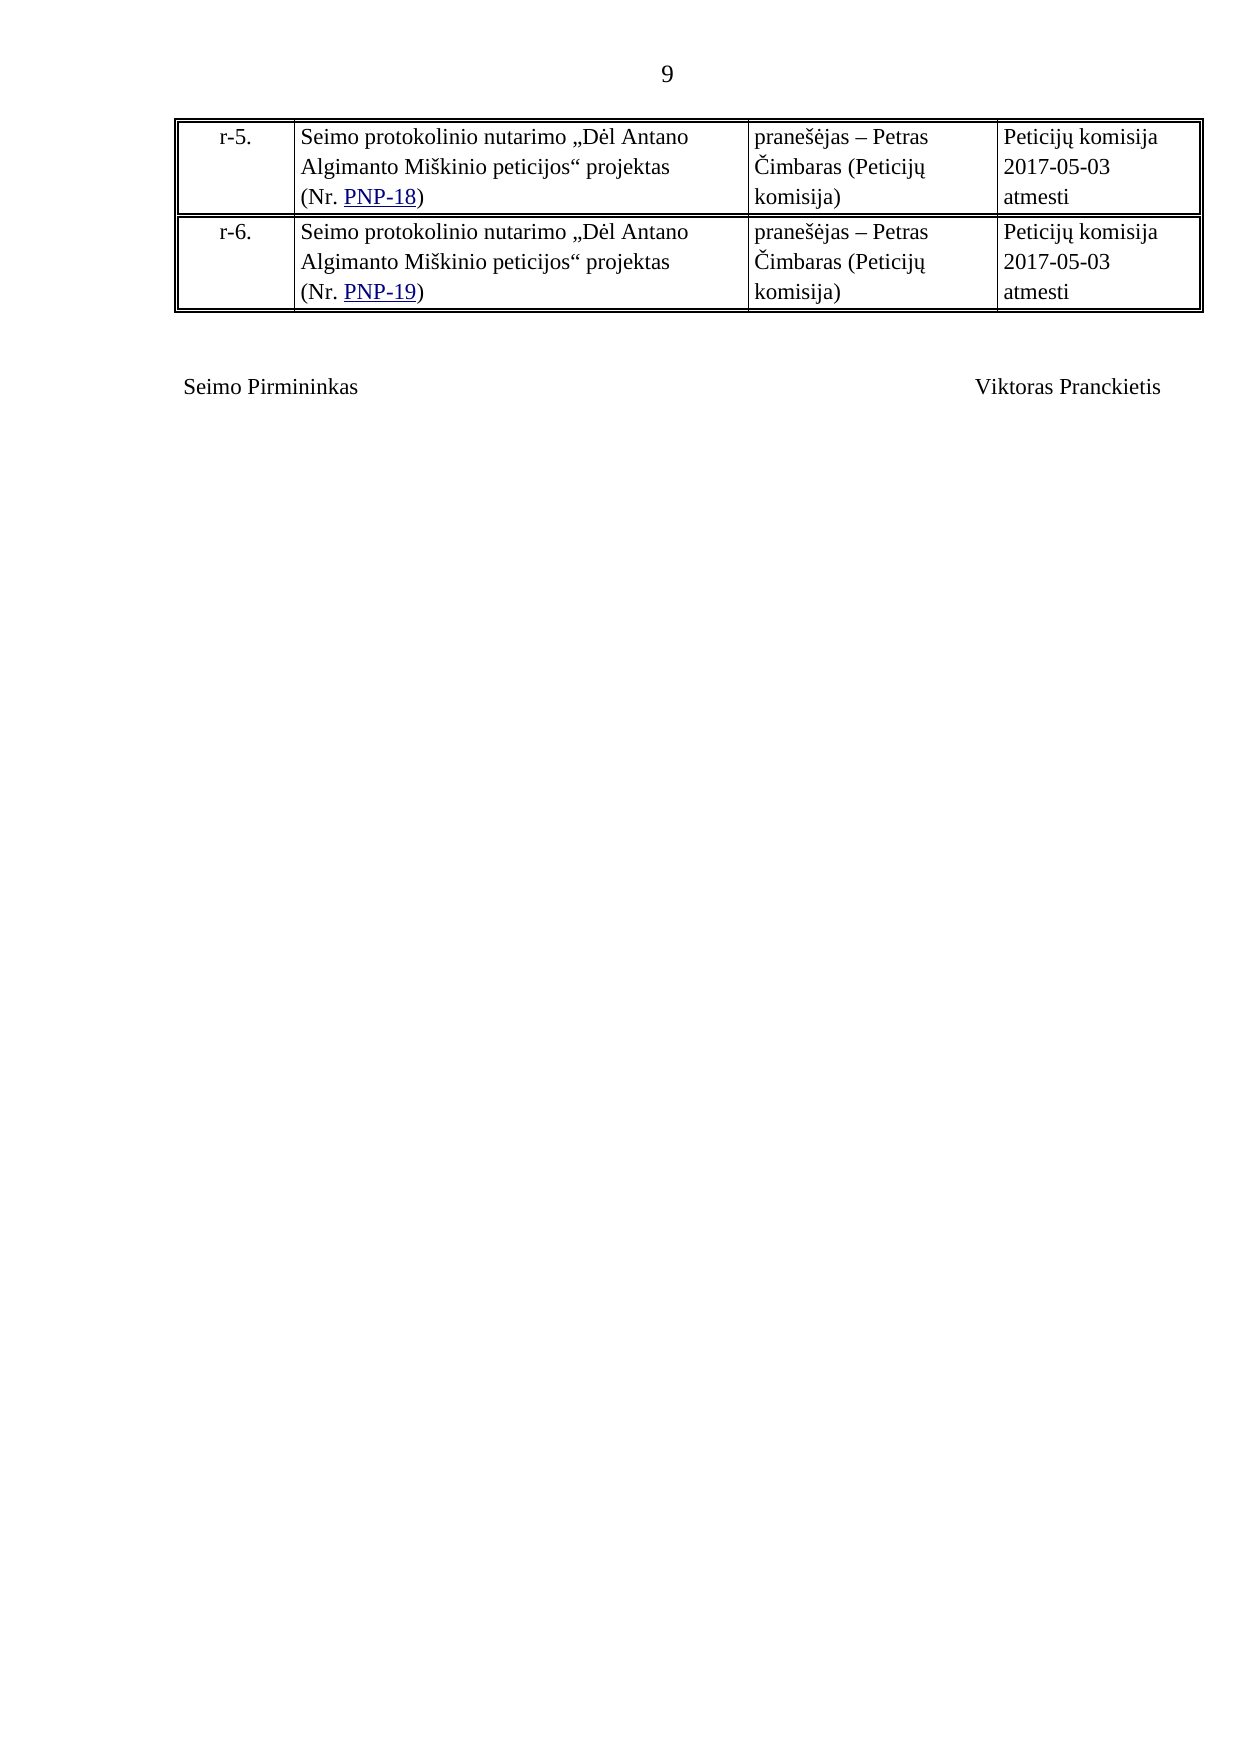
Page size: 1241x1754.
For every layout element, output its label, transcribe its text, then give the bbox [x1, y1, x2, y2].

table_cell Seimo Pirmininkas [172, 308, 533, 439]
table_cell Seimo protokolinio nutarimo „Dėl Antano Algimanto Miškinio peticijos“ projektas (Nr. PNP-18) [295, 123, 748, 213]
table_cell r-5. [179, 123, 294, 213]
table_cell [1204, 118, 1240, 213]
table_cell pranešėjas – Petras Čimbaras (Peticijų komisija) [749, 218, 997, 308]
table_cell pranešėjas – Petras Čimbaras (Peticijų komisija) [749, 123, 997, 213]
table_cell Viktoras Pranckietis [918, 308, 1240, 439]
table_cell r-6. [179, 218, 294, 308]
table_cell [1204, 213, 1240, 308]
table_cell Peticijų komisija 2017-05-03 atmesti [998, 218, 1199, 308]
table_cell Seimo protokolinio nutarimo „Dėl Antano Algimanto Miškinio peticijos“ projektas (Nr. PNP-19) [295, 218, 748, 308]
table_cell Peticijų komisija 2017-05-03 atmesti [998, 123, 1199, 213]
table_cell [533, 313, 918, 439]
